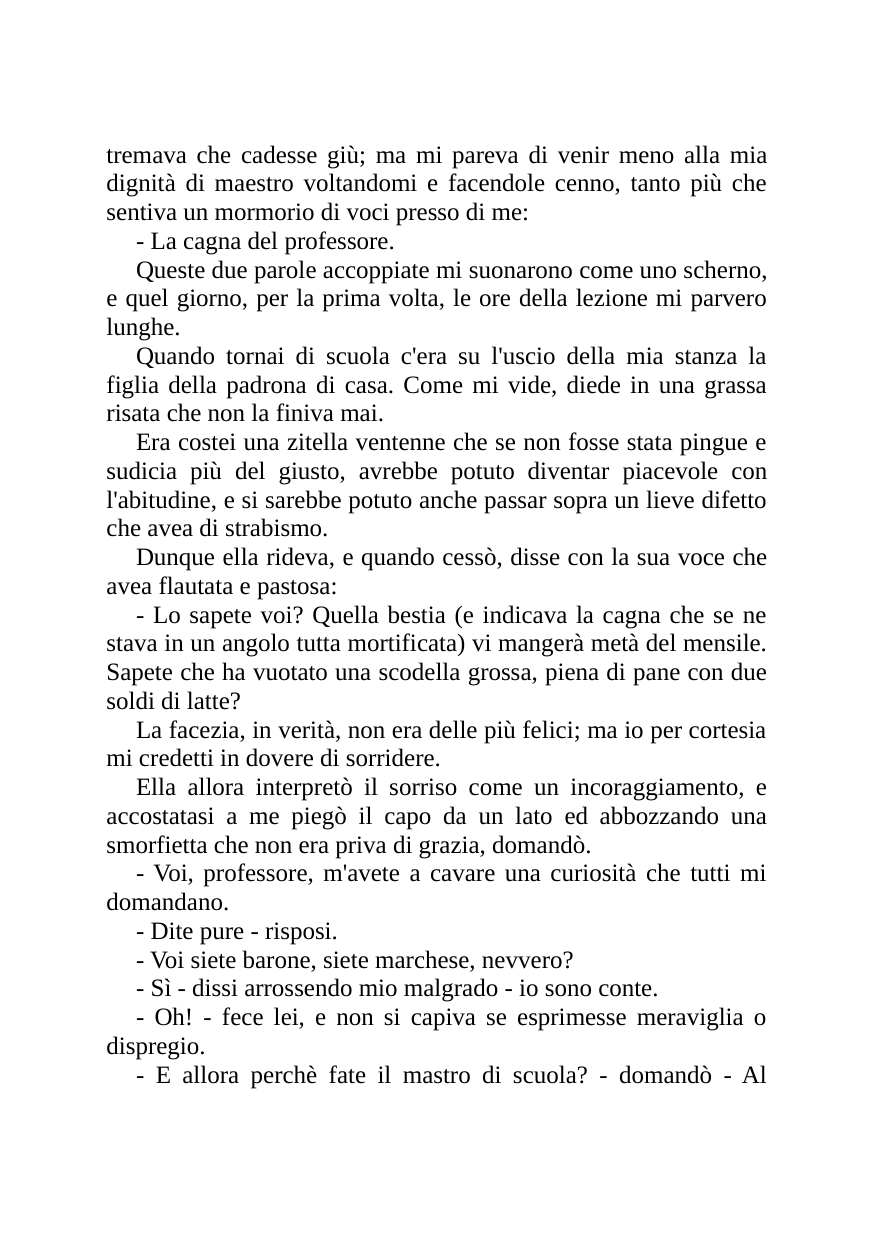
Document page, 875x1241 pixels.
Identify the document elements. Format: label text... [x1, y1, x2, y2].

text - E allora perchè fate il mastro di scuola? - domandò - Al [106, 1060, 768, 1088]
text Era costei una zitella ventenne che se non fosse stata pingue e sudicia più del giusto, avrebbe potuto diventar piacevole con l'abitudine, e si sarebbe potuto anche passar sopra un lieve difetto che avea di strabismo. [106, 427, 768, 542]
text tremava che cadesse giù; ma mi pareva di venir meno alla mia dignità di maestro voltandomi e facendole cenno, tanto più che sentiva un mormorio di voci presso di me: [106, 140, 768, 226]
text - Oh! - fece lei, e non si capiva se esprimesse meraviglia o dispregio. [106, 1002, 768, 1060]
text Quando tornai di scuola c'era su l'uscio della mia stanza la figlia della padrona di casa. Come mi vide, diede in una grassa risata che non la finiva mai. [106, 341, 768, 427]
text Queste due parole accoppiate mi suonarono come uno scherno, e quel giorno, per la prima volta, le ore della lezione mi parvero lunghe. [106, 255, 768, 341]
text - Lo sapete voi? Quella bestia (e indicava la cagna che se ne stava in un angolo tutta mortificata) vi mangerà metà del mensile. Sapete che ha vuotato una scodella grossa, piena di pane con due soldi di latte? [106, 600, 768, 715]
text La facezia, in verità, non era delle più felici; ma io per cortesia mi credetti in dovere di sorridere. [106, 715, 768, 772]
text - Dite pure - risposi. [106, 916, 768, 945]
text Ella allora interpretò il sorriso come un incoraggiamento, e accostatasi a me piegò il capo da un lato ed abbozzando una smorfietta che non era priva di grazia, domandò. [106, 772, 768, 858]
text - Voi siete barone, siete marchese, nevvero? [106, 945, 768, 973]
text - La cagna del professore. [106, 226, 768, 255]
text - Sì - dissi arrossendo mio malgrado - io sono conte. [106, 973, 768, 1002]
text Dunque ella rideva, e quando cessò, disse con la sua voce che avea flautata e pastosa: [106, 542, 768, 600]
text - Voi, professore, m'avete a cavare una curiosità che tutti mi domandano. [106, 858, 768, 916]
